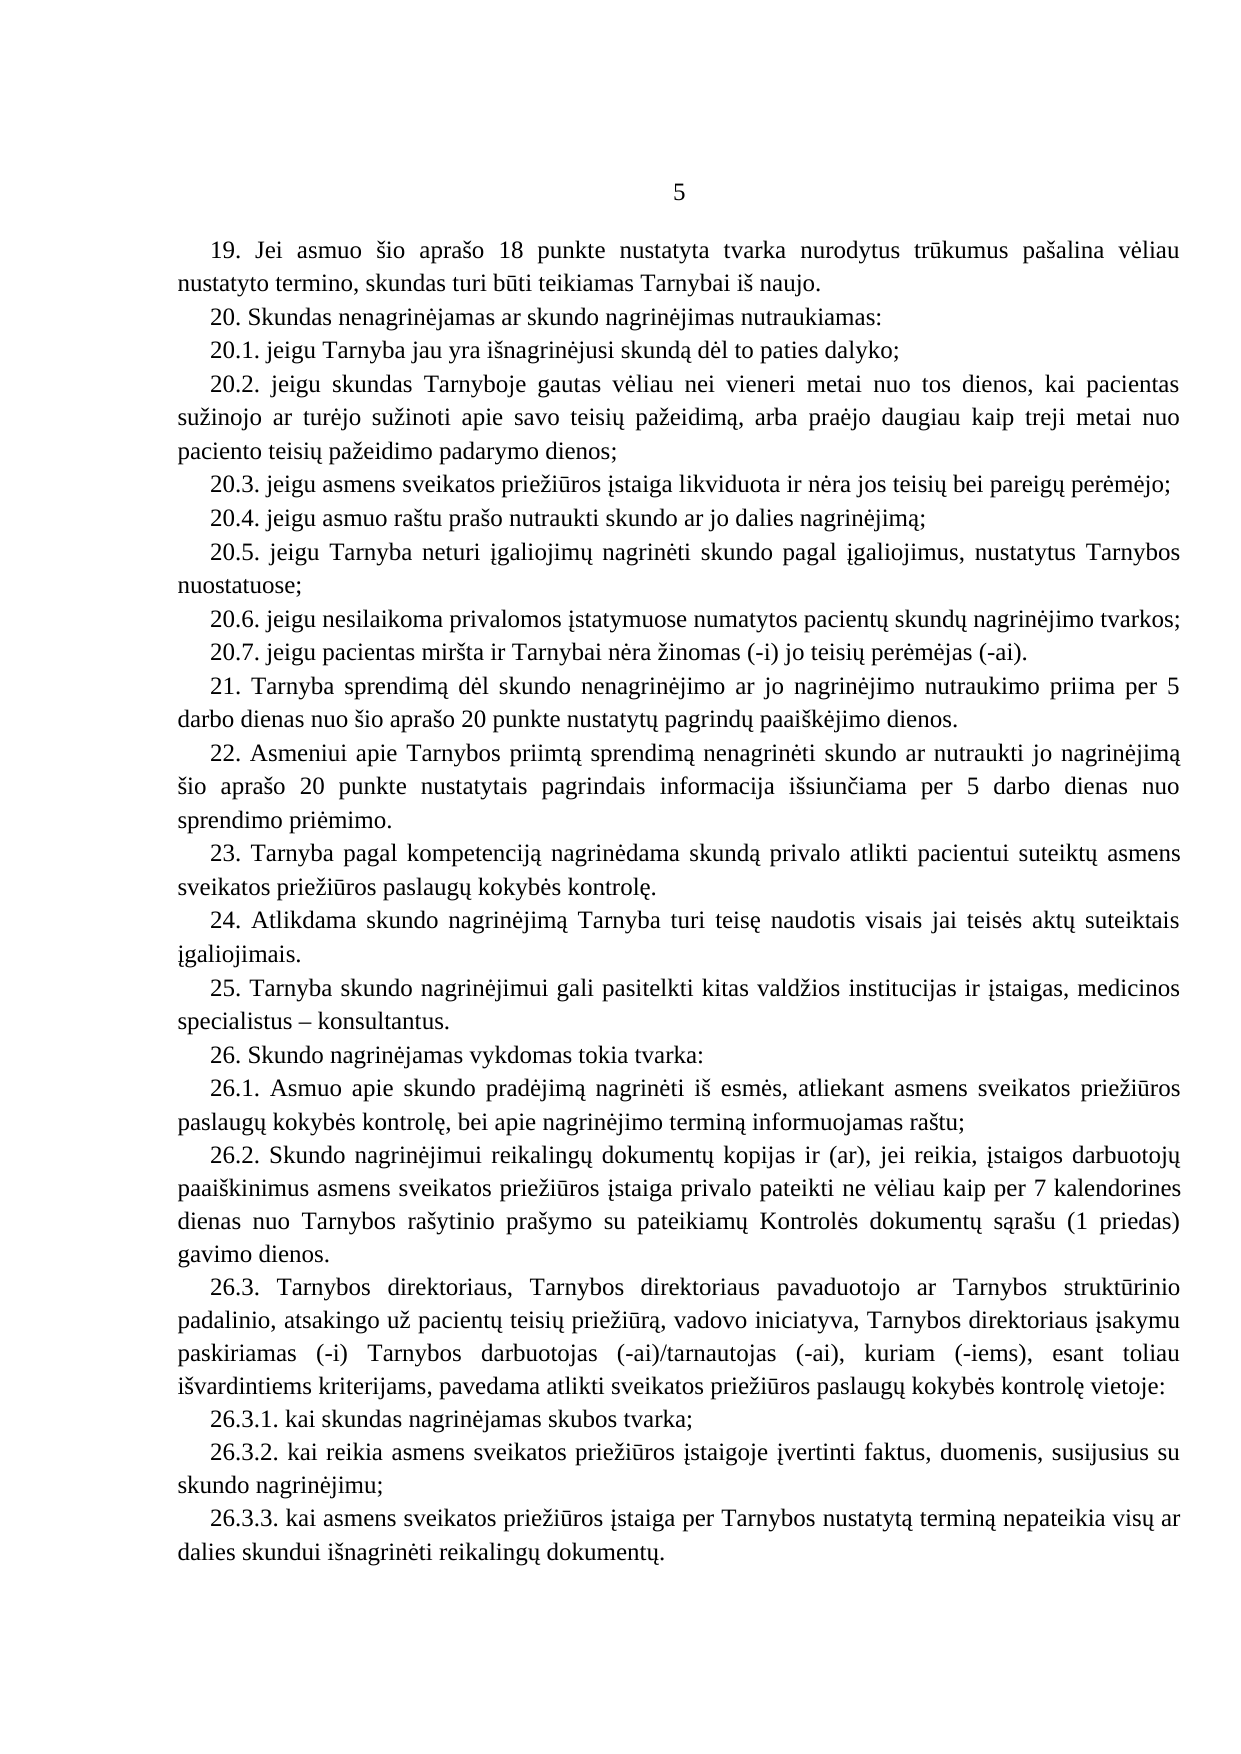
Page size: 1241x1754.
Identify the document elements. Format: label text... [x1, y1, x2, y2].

text 20.2. jeigu skundas Tarnyboje gautas vėliau nei vieneri metai nuo tos dienos, kai pacientas sužinojo ar turėjo sužinoti apie savo teisių pažeidimą, arba praėjo daugiau kaip treji metai nuo paciento teisių pažeidimo padarymo dienos; [177, 369, 1181, 465]
text 26.3.1. kai skundas nagrinėjamas skubos tvarka; [177, 1404, 1181, 1433]
text 25. Tarnyba skundo nagrinėjimui gali pasitelkti kitas valdžios institucijas ir įstaigas, medicinos specialistus – konsultantus. [177, 973, 1181, 1035]
text 20.3. jeigu asmens sveikatos priežiūros įstaiga likviduota ir nėra jos teisių bei pareigų perėmėjo; [177, 469, 1181, 498]
text 26.3. Tarnybos direktoriaus, Tarnybos direktoriaus pavaduotojo ar Tarnybos struktūrinio padalinio, atsakingo už pacientų teisių priežiūrą, vadovo iniciatyva, Tarnybos direktoriaus įsakymu paskiriamas (-i) Tarnybos darbuotojas (-ai)/tarnautojas (-ai), kuriam (-iems), esant toliau išvardintiems kriterijams, pavedama atlikti sveikatos priežiūros paslaugų kokybės kontrolę vietoje: [177, 1272, 1181, 1400]
text 26.2. Skundo nagrinėjimui reikalingų dokumentų kopijas ir (ar), jei reikia, įstaigos darbuotojų paaiškinimus asmens sveikatos priežiūros įstaiga privalo pateikti ne vėliau kaip per 7 kalendorines dienas nuo Tarnybos rašytinio prašymo su pateikiamų Kontrolės dokumentų sąrašu (1 priedas) gavimo dienos. [177, 1140, 1181, 1268]
text 21. Tarnyba sprendimą dėl skundo nenagrinėjimo ar jo nagrinėjimo nutraukimo priima per 5 darbo dienas nuo šio aprašo 20 punkte nustatytų pagrindų paaiškėjimo dienos. [177, 671, 1181, 733]
text 26.3.3. kai asmens sveikatos priežiūros įstaiga per Tarnybos nustatytą terminą nepateikia visų ar dalies skundui išnagrinėti reikalingų dokumentų. [177, 1503, 1181, 1565]
text 20. Skundas nenagrinėjamas ar skundo nagrinėjimas nutraukiamas: [177, 302, 1181, 331]
text 19. Jei asmuo šio aprašo 18 punkte nustatyta tvarka nurodytus trūkumus pašalina vėliau nustatyto termino, skundas turi būti teikiamas Tarnybai iš naujo. [177, 235, 1181, 297]
text 20.5. jeigu Tarnyba neturi įgaliojimų nagrinėti skundo pagal įgaliojimus, nustatytus Tarnybos nuostatuose; [177, 537, 1181, 599]
text 26.3.2. kai reikia asmens sveikatos priežiūros įstaigoje įvertinti faktus, duomenis, susijusius su skundo nagrinėjimu; [177, 1437, 1181, 1499]
text 20.1. jeigu Tarnyba jau yra išnagrinėjusi skundą dėl to paties dalyko; [177, 335, 1181, 364]
text 26. Skundo nagrinėjamas vykdomas tokia tvarka: [177, 1040, 1181, 1068]
text 22. Asmeniui apie Tarnybos priimtą sprendimą nenagrinėti skundo ar nutraukti jo nagrinėjimą šio aprašo 20 punkte nustatytais pagrindais informacija išsiunčiama per 5 darbo dienas nuo sprendimo priėmimo. [177, 738, 1181, 834]
text 23. Tarnyba pagal kompetenciją nagrinėdama skundą privalo atlikti pacientui suteiktų asmens sveikatos priežiūros paslaugų kokybės kontrolę. [177, 838, 1181, 901]
text 20.7. jeigu pacientas miršta ir Tarnybai nėra žinomas (-i) jo teisių perėmėjas (-ai). [177, 637, 1181, 666]
text 24. Atlikdama skundo nagrinėjimą Tarnyba turi teisę naudotis visais jai teisės aktų suteiktais įgaliojimais. [177, 906, 1181, 968]
text 20.4. jeigu asmuo raštu prašo nutraukti skundo ar jo dalies nagrinėjimą; [177, 503, 1181, 532]
text 26.1. Asmuo apie skundo pradėjimą nagrinėti iš esmės, atliekant asmens sveikatos priežiūros paslaugų kokybės kontrolę, bei apie nagrinėjimo terminą informuojamas raštu; [177, 1073, 1181, 1136]
text 20.6. jeigu nesilaikoma privalomos įstatymuose numatytos pacientų skundų nagrinėjimo tvarkos; [177, 604, 1181, 632]
